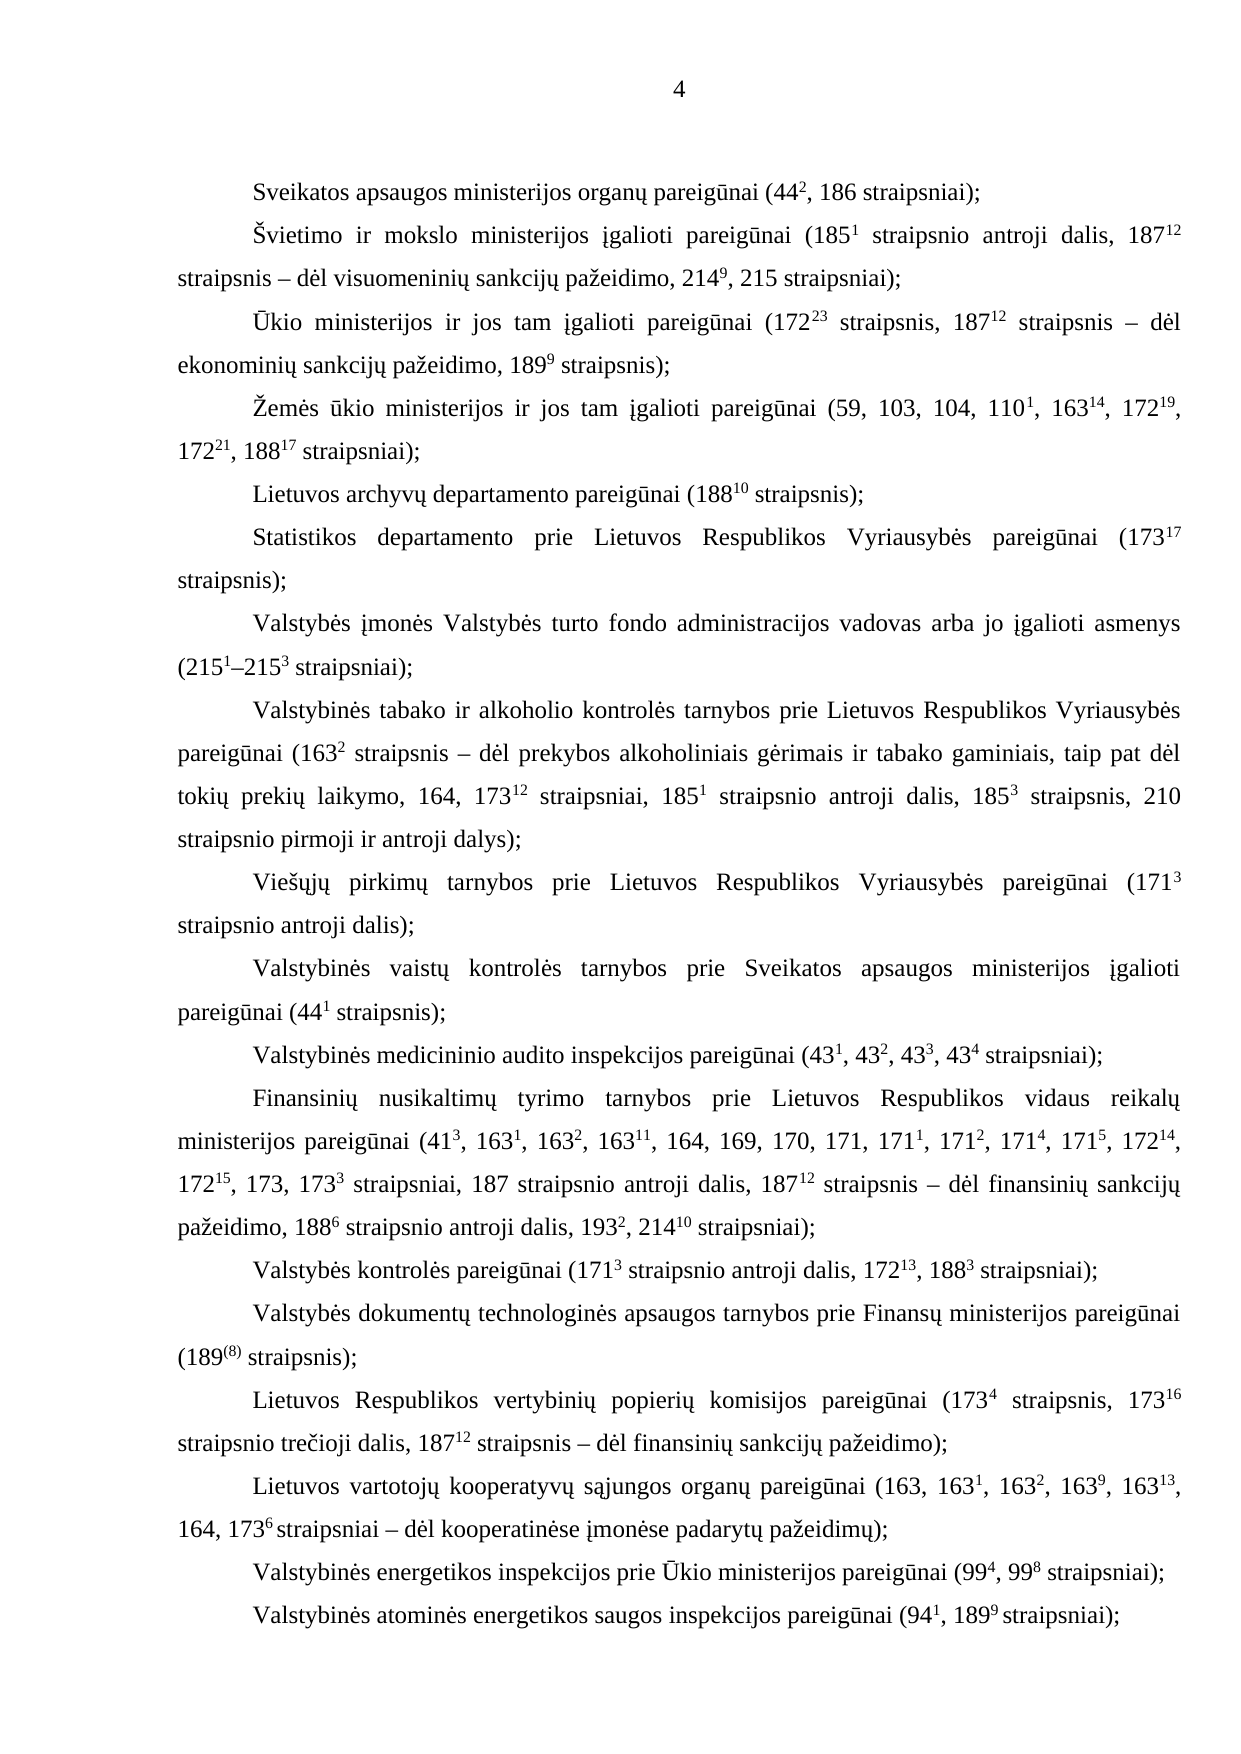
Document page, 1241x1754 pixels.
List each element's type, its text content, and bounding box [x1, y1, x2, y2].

text Finansinių nusikaltimų tyrimo tarnybos prie Lietuvos Respublikos vidaus reikalų ministerijos pareigūnai (413, 1631, 1632, 16311, 164, 169, 170, 171, 1711, 1712, 1714, 1715, 17214, 17215, 173, 1733 straipsniai, 187 straipsnio antroji dalis, 18712 straipsnis – dėl finansinių sankcijų pažeidimo, 1886 straipsnio antroji dalis, 1932, 21410 straipsniai); [177, 1083, 1181, 1241]
text Viešųjų pirkimų tarnybos prie Lietuvos Respublikos Vyriausybės pareigūnai (1713 straipsnio antroji dalis); [177, 867, 1181, 939]
text Ūkio ministerijos ir jos tam įgalioti pareigūnai (17223 straipsnis, 18712 straipsnis – dėl ekonominių sankcijų pažeidimo, 1899 straipsnis); [177, 307, 1181, 378]
text Valstybinės energetikos inspekcijos prie Ūkio ministerijos pareigūnai (994, 998 straipsniai); [177, 1557, 1181, 1586]
text Žemės ūkio ministerijos ir jos tam įgalioti pareigūnai (59, 103, 104, 1101, 16314, 17219, 17221, 18817 straipsniai); [177, 393, 1181, 465]
text Lietuvos Respublikos vertybinių popierių komisijos pareigūnai (1734 straipsnis, 17316 straipsnio trečioji dalis, 18712 straipsnis – dėl finansinių sankcijų pažeidimo); [177, 1385, 1181, 1457]
text Valstybinės vaistų kontrolės tarnybos prie Sveikatos apsaugos ministerijos įgalioti pareigūnai (441 straipsnis); [177, 953, 1181, 1025]
text Valstybinės medicininio audito inspekcijos pareigūnai (431, 432, 433, 434 straipsniai); [177, 1040, 1181, 1068]
text Valstybės kontrolės pareigūnai (1713 straipsnio antroji dalis, 17213, 1883 straipsniai); [177, 1255, 1181, 1284]
text Valstybės įmonės Valstybės turto fondo administracijos vadovas arba jo įgalioti asmenys (2151–2153 straipsniai); [177, 608, 1181, 680]
text Valstybinės tabako ir alkoholio kontrolės tarnybos prie Lietuvos Respublikos Vyriausybės pareigūnai (1632 straipsnis – dėl prekybos alkoholiniais gėrimais ir tabako gaminiais, taip pat dėl tokių prekių laikymo, 164, 17312 straipsniai, 1851 straipsnio antroji dalis, 1853 straipsnis, 210 straipsnio pirmoji ir antroji dalys); [177, 695, 1181, 853]
text Lietuvos archyvų departamento pareigūnai (18810 straipsnis); [177, 479, 1181, 508]
text Sveikatos apsaugos ministerijos organų pareigūnai (442, 186 straipsniai); [177, 177, 1181, 206]
text Statistikos departamento prie Lietuvos Respublikos Vyriausybės pareigūnai (17317 straipsnis); [177, 522, 1181, 594]
text Valstybės dokumentų technologinės apsaugos tarnybos prie Finansų ministerijos pareigūnai (189(8) straipsnis); [177, 1298, 1181, 1370]
text Lietuvos vartotojų kooperatyvų sąjungos organų pareigūnai (163, 1631, 1632, 1639, 16313, 164, 1736 straipsniai – dėl kooperatinėse įmonėse padarytų pažeidimų); [177, 1471, 1181, 1543]
text Švietimo ir mokslo ministerijos įgalioti pareigūnai (1851 straipsnio antroji dalis, 18712 straipsnis – dėl visuomeninių sankcijų pažeidimo, 2149, 215 straipsniai); [177, 220, 1181, 292]
text Valstybinės atominės energetikos saugos inspekcijos pareigūnai (941, 1899 straipsniai); [177, 1600, 1181, 1629]
